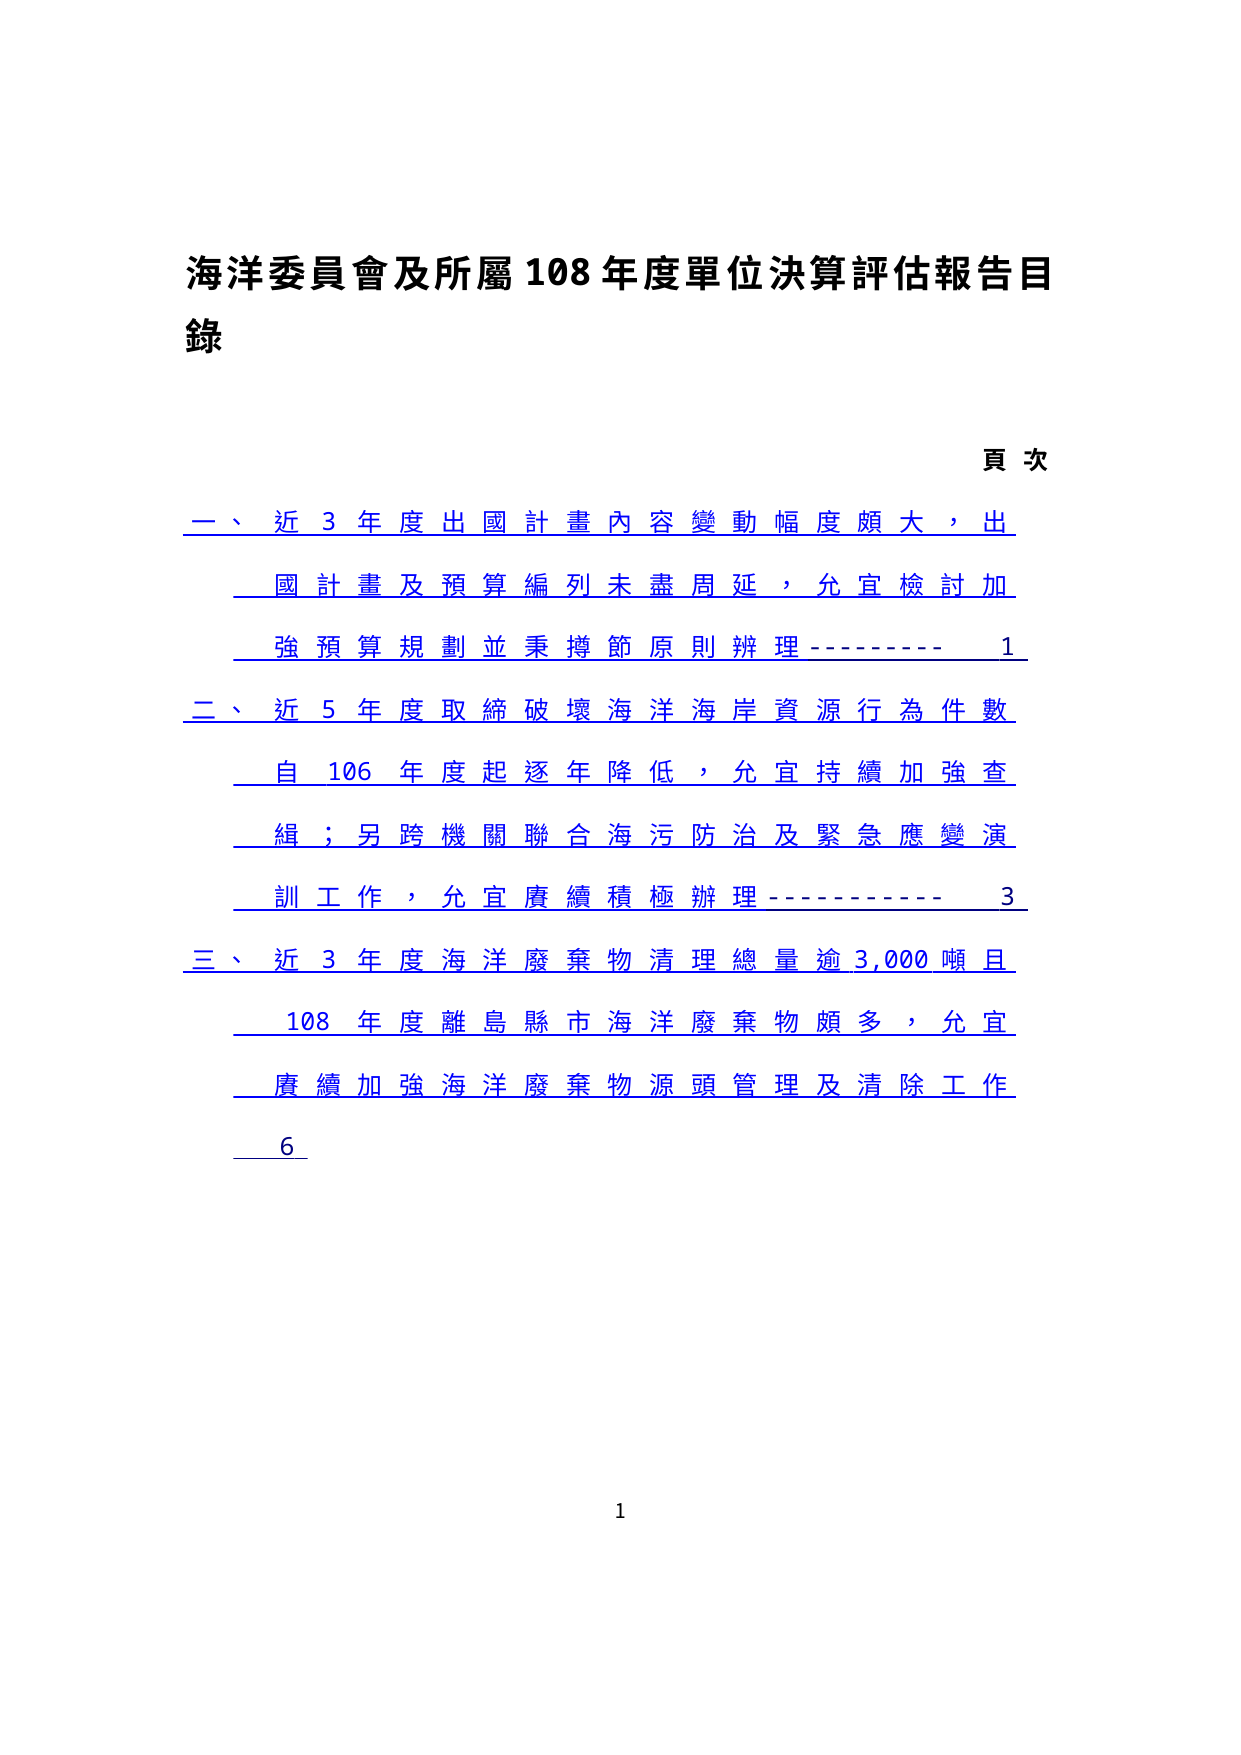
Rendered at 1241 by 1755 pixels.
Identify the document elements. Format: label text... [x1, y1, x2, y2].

text 三、近3年度海洋廢棄物清理總量逾3,000噸且108年度離島縣市海洋廢棄物頗多，允宜賡續加強海洋廢棄物源頭管理及清除工作 6 [183, 917, 1028, 1167]
text 海洋委員會及所屬108年度單位決算評估報告目錄 [183, 229, 1058, 354]
text 二、近5年度取締破壞海洋海岸資源行為件數自106年度起逐年降低，允宜持續加強查緝；另跨機關聯合海污防治及緊急應變演訓工作，允宜賡續積極辦理 3 [183, 667, 1028, 917]
text 一、近3年度出國計畫內容變動幅度頗大，出國計畫及預算編列未盡周延，允宜檢討加強預算規劃並秉撙節原則辨理 1 [183, 479, 1028, 667]
text 頁次 [183, 354, 1058, 479]
